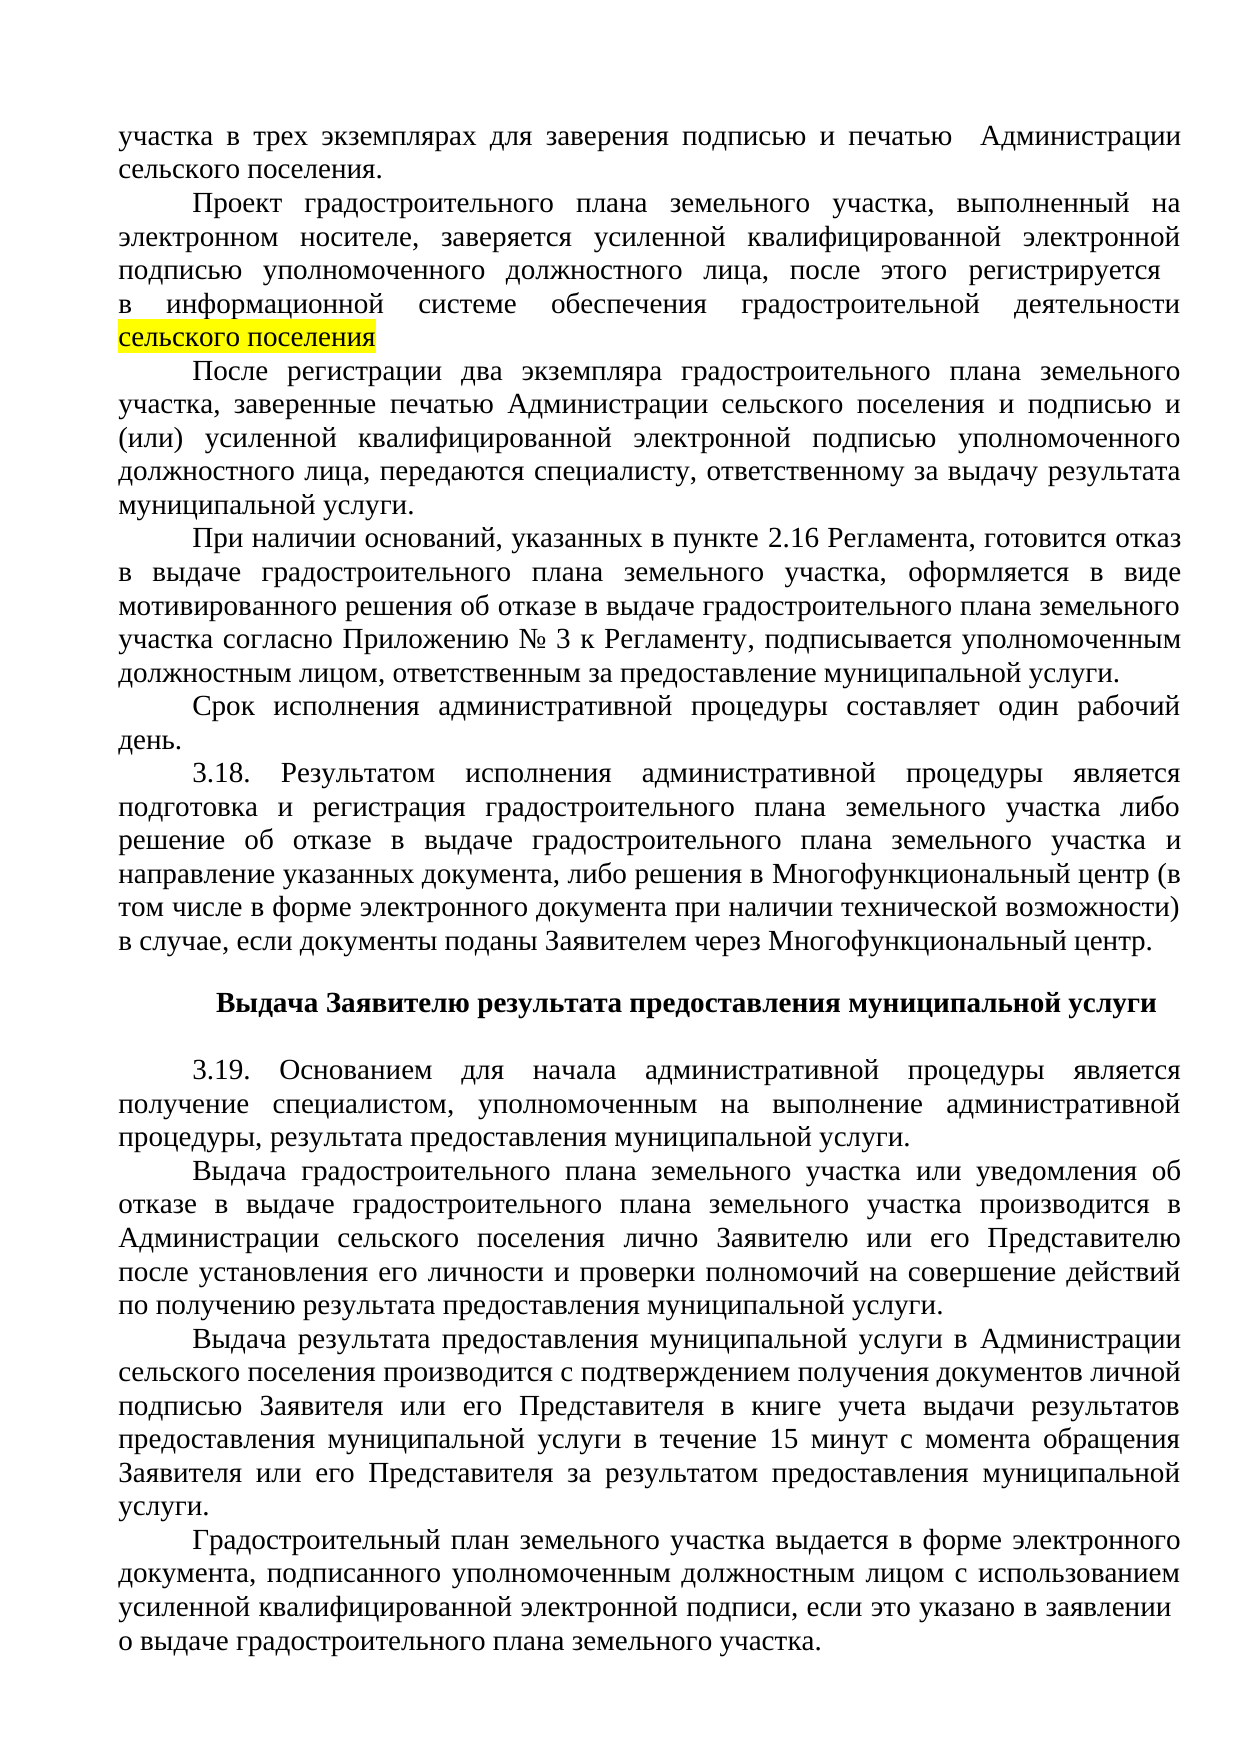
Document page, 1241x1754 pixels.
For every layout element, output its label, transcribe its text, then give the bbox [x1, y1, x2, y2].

text После регистрации два экземпляра градостроительного плана земельного участка, заверенные печатью Администрации сельского поселения и подписью и (или) усиленной квалифицированной электронной подписью уполномоченного должностного лица, передаются специалисту, ответственному за выдачу результата муниципальной услуги. [118, 353, 1181, 521]
text При наличии оснований, указанных в пункте 2.16 Регламента, готовится отказ в выдаче градостроительного плана земельного участка, оформляется в виде мотивированного решения об отказе в выдаче градостроительного плана земельного участка согласно Приложению № 3 к Регламенту, подписывается уполномоченным должностным лицом, ответственным за предоставление муниципальной услуги. [118, 521, 1181, 688]
text Выдача результата предоставления муниципальной услуги в Администрации сельского поселения производится с подтверждением получения документов личной подписью Заявителя или его Представителя в книге учета выдачи результатов предоставления муниципальной услуги в течение 15 минут с момента обращения Заявителя или его Представителя за результатом предоставления муниципальной услуги. [118, 1321, 1181, 1522]
text 3.18. Результатом исполнения административной процедуры является подготовка и регистрация градостроительного плана земельного участка либо решение об отказе в выдаче градостроительного плана земельного участка и направление указанных документа, либо решения в Многофункциональный центр (в том числе в форме электронного документа при наличии технической возможности) в случае, если документы поданы Заявителем через Многофункциональный центр. [118, 755, 1181, 957]
text Проект градостроительного плана земельного участка, выполненный на электронном носителе, заверяется усиленной квалифицированной электронной подписью уполномоченного должностного лица, после этого регистрируется в информационной системе обеспечения градостроительной деятельности сельского поселения [118, 185, 1181, 353]
text участка в трех экземплярах для заверения подписью и печатью Администрации сельского поселения. [118, 118, 1181, 185]
text Выдача градостроительного плана земельного участка или уведомления об отказе в выдаче градостроительного плана земельного участка производится в Администрации сельского поселения лично Заявителю или его Представителю после установления его личности и проверки полномочий на совершение действий по получению результата предоставления муниципальной услуги. [118, 1153, 1181, 1321]
text Срок исполнения административной процедуры составляет один рабочий день. [118, 688, 1181, 755]
text 3.19. Основанием для начала административной процедуры является получение специалистом, уполномоченным на выполнение административной процедуры, результата предоставления муниципальной услуги. [118, 1052, 1181, 1153]
text Выдача Заявителю результата предоставления муниципальной услуги [118, 985, 1181, 1019]
text Градостроительный план земельного участка выдается в форме электронного документа, подписанного уполномоченным должностным лицом с использованием усиленной квалифицированной электронной подписи, если это указано в заявлении о выдаче градостроительного плана земельного участка. [118, 1522, 1181, 1656]
